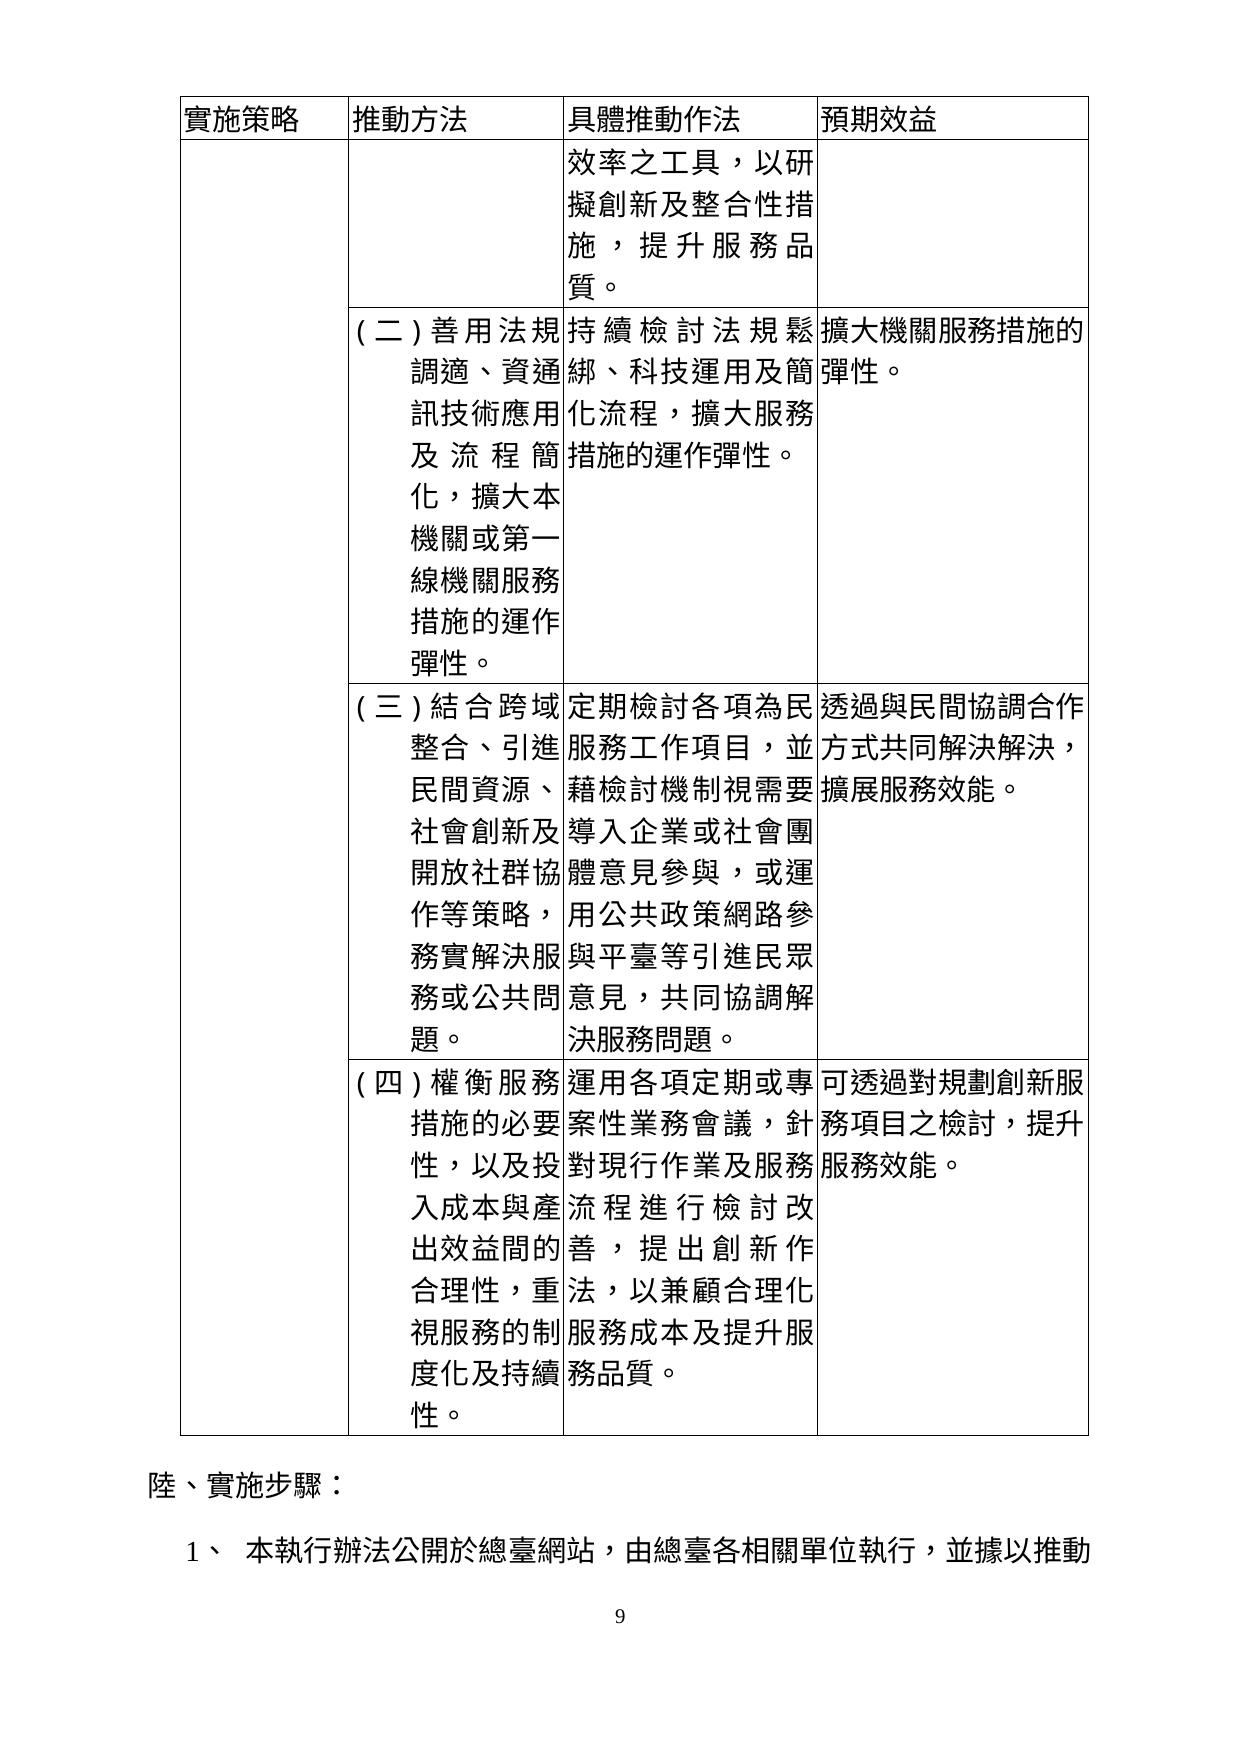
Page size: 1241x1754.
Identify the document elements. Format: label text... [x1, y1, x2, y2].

text 陸、實施步驟： [148, 1454, 1092, 1507]
table_cell 定期檢討各項為民服務工作項目，並藉檢討機制視需要導入企業或社會團體意見參與，或運用公共政策網路參與平臺等引進民眾意見，共同協調解決服務問題。 [564, 684, 817, 1059]
table_header 預期效益 [818, 97, 1088, 139]
table_cell [349, 140, 563, 307]
table_cell [818, 140, 1088, 307]
table_header 推動方法 [349, 97, 563, 139]
table_cell 運用各項定期或專案性業務會議，針對現行作業及服務流程進行檢討改善，提出創新作法，以兼顧合理化服務成本及提升服務品質。 [564, 1060, 817, 1435]
table_cell 持續檢討法規鬆綁、科技運用及簡化流程，擴大服務措施的運作彈性。 [564, 308, 817, 683]
table_cell 效率之工具，以研擬創新及整合性措施，提升服務品質。 [564, 140, 817, 307]
table_header 具體推動作法 [564, 97, 817, 139]
table_cell 透過與民間協調合作方式共同解決解決，擴展服務效能。 [818, 684, 1088, 1059]
table_cell [181, 140, 348, 1435]
list 本執行辦法公開於總臺網站，由總臺各相關單位執行，並據以推動 [185, 1507, 1092, 1569]
table_header 實施策略 [181, 97, 348, 139]
table_cell 可透過對規劃創新服務項目之檢討，提升服務效能。 [818, 1060, 1088, 1435]
table_cell 擴大機關服務措施的彈性。 [818, 308, 1088, 683]
table_cell (三)結合跨域整合、引進民間資源、社會創新及開放社群協作等策略，務實解決服務或公共問題。 [349, 684, 563, 1059]
table_cell (四)權衡服務措施的必要性，以及投入成本與產出效益間的合理性，重視服務的制度化及持續性。 [349, 1060, 563, 1435]
table_cell (二)善用法規調適、資通訊技術應用及流程簡化，擴大本機關或第一線機關服務措施的運作彈性。 [349, 308, 563, 683]
